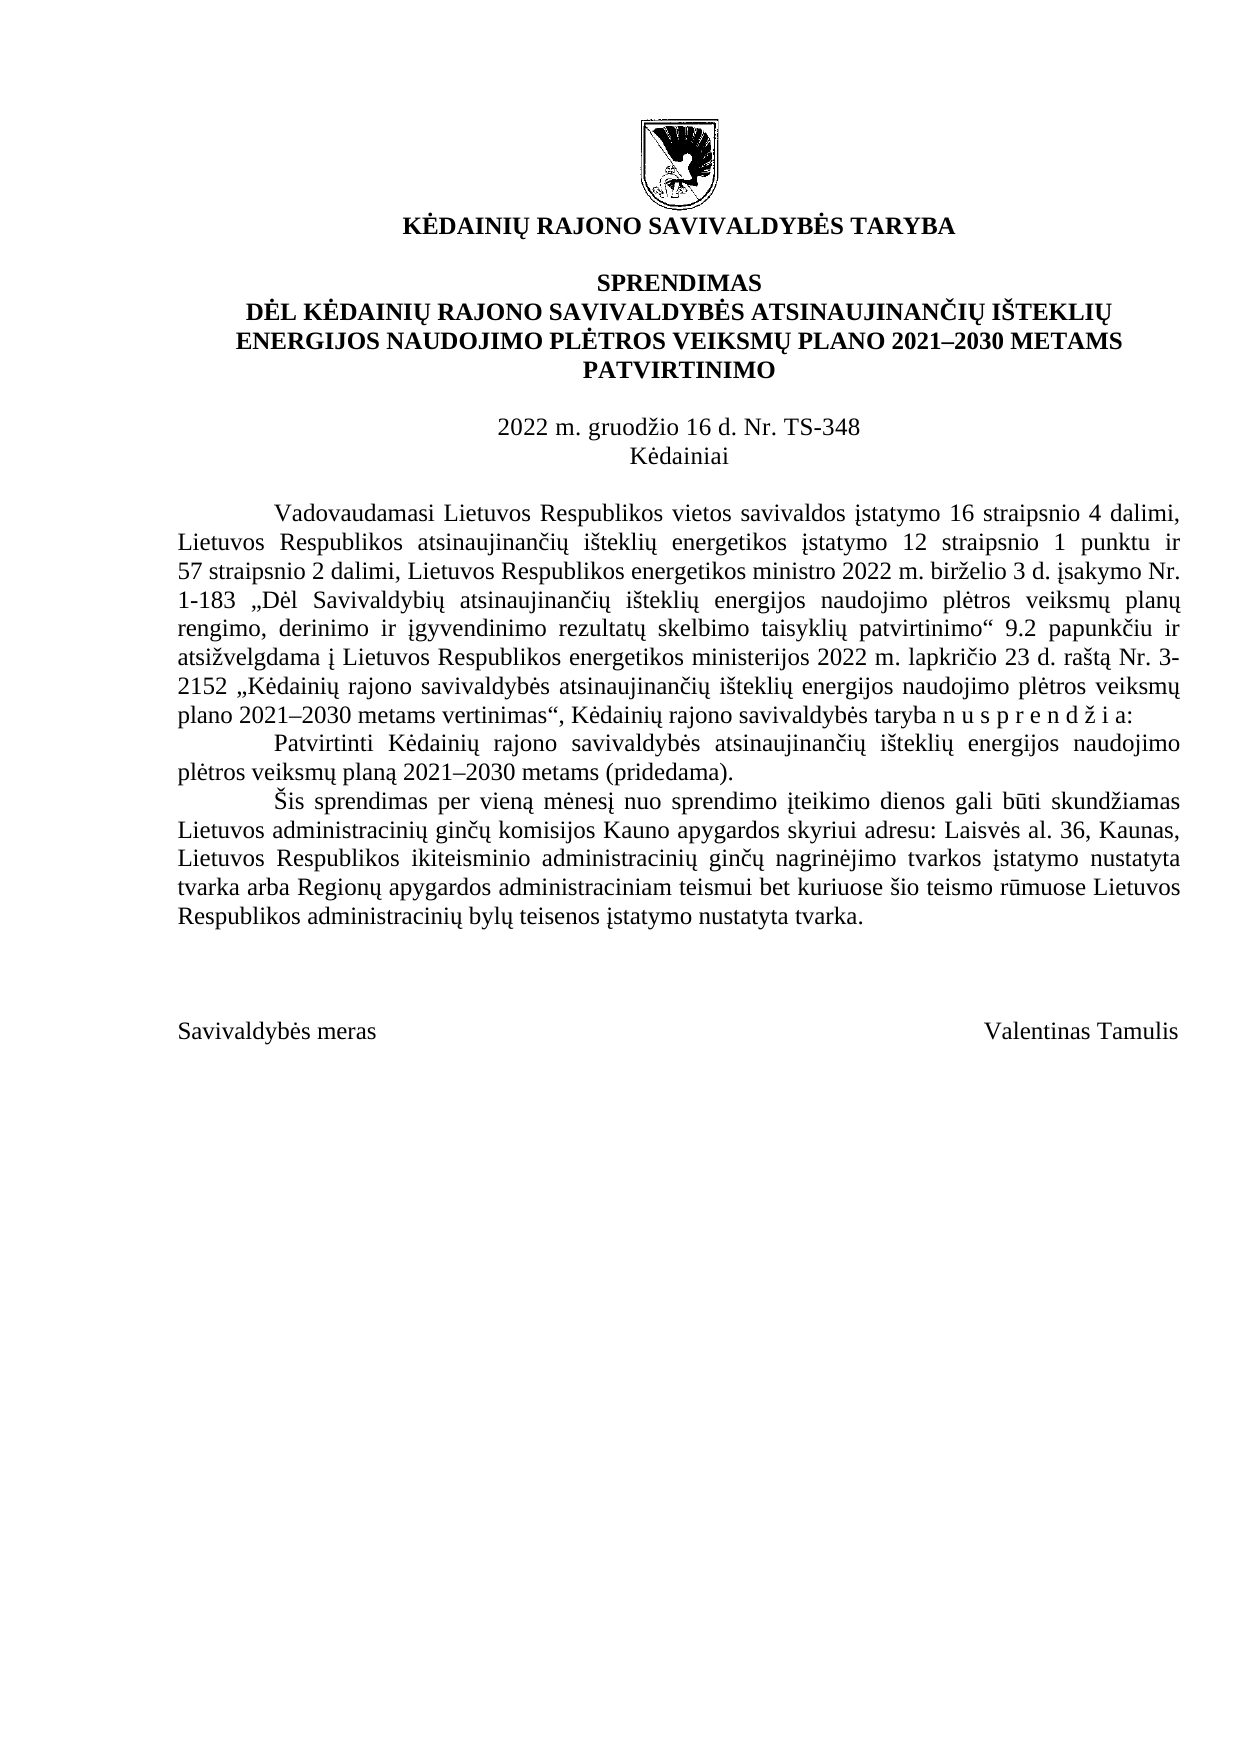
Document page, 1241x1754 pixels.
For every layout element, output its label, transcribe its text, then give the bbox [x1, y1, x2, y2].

text DĖL KĖDAINIŲ RAJONO SAVIVALDYBĖS ATSINAUJINANČIŲ IŠTEKLIŲ ENERGIJOS NAUDOJIMO PLĖTROS VEIKSMŲ PLANO 2021–2030 METAMS PATVIRTINIMO [177, 297, 1181, 383]
text SPRENDIMAS [177, 268, 1181, 297]
text Vadovaudamasi Lietuvos Respublikos vietos savivaldos įstatymo 16 straipsnio 4 dalimi, Lietuvos Respublikos atsinaujinančių išteklių energetikos įstatymo 12 straipsnio 1 punktu ir 57 straipsnio 2 dalimi, Lietuvos Respublikos energetikos ministro 2022 m. birželio 3 d. įsakymo Nr. 1-183 „Dėl Savivaldybių atsinaujinančių išteklių energijos naudojimo plėtros veiksmų planų rengimo, derinimo ir įgyvendinimo rezultatų skelbimo taisyklių patvirtinimo“ 9.2 papunkčiu ir atsižvelgdama į Lietuvos Respublikos energetikos ministerijos 2022 m. lapkričio 23 d. raštą Nr. 3-2152 „Kėdainių rajono savivaldybės atsinaujinančių išteklių energijos naudojimo plėtros veiksmų plano 2021–2030 metams vertinimas“, Kėdainių rajono savivaldybės taryba n u s p r e n d ž i a: [177, 498, 1181, 728]
text Šis sprendimas per vieną mėnesį nuo sprendimo įteikimo dienos gali būti skundžiamas Lietuvos administracinių ginčų komisijos Kauno apygardos skyriui adresu: Laisvės al. 36, Kaunas, Lietuvos Respublikos ikiteisminio administracinių ginčų nagrinėjimo tvarkos įstatymo nustatyta tvarka arba Regionų apygardos administraciniam teismui bet kuriuose šio teismo rūmuose Lietuvos Respublikos administracinių bylų teisenos įstatymo nustatyta tvarka. [177, 786, 1181, 930]
text Kėdainiai [177, 441, 1181, 470]
text Savivaldybės meras Valentinas Tamulis [177, 1016, 1181, 1045]
text Patvirtinti Kėdainių rajono savivaldybės atsinaujinančių išteklių energijos naudojimo plėtros veiksmų planą 2021–2030 metams (pridedama). [177, 728, 1181, 786]
text 2022 m. gruodžio 16 d. Nr. TS-348 [177, 412, 1181, 441]
text kėdainių rajono savivaldybėS TARYBA [177, 211, 1181, 240]
